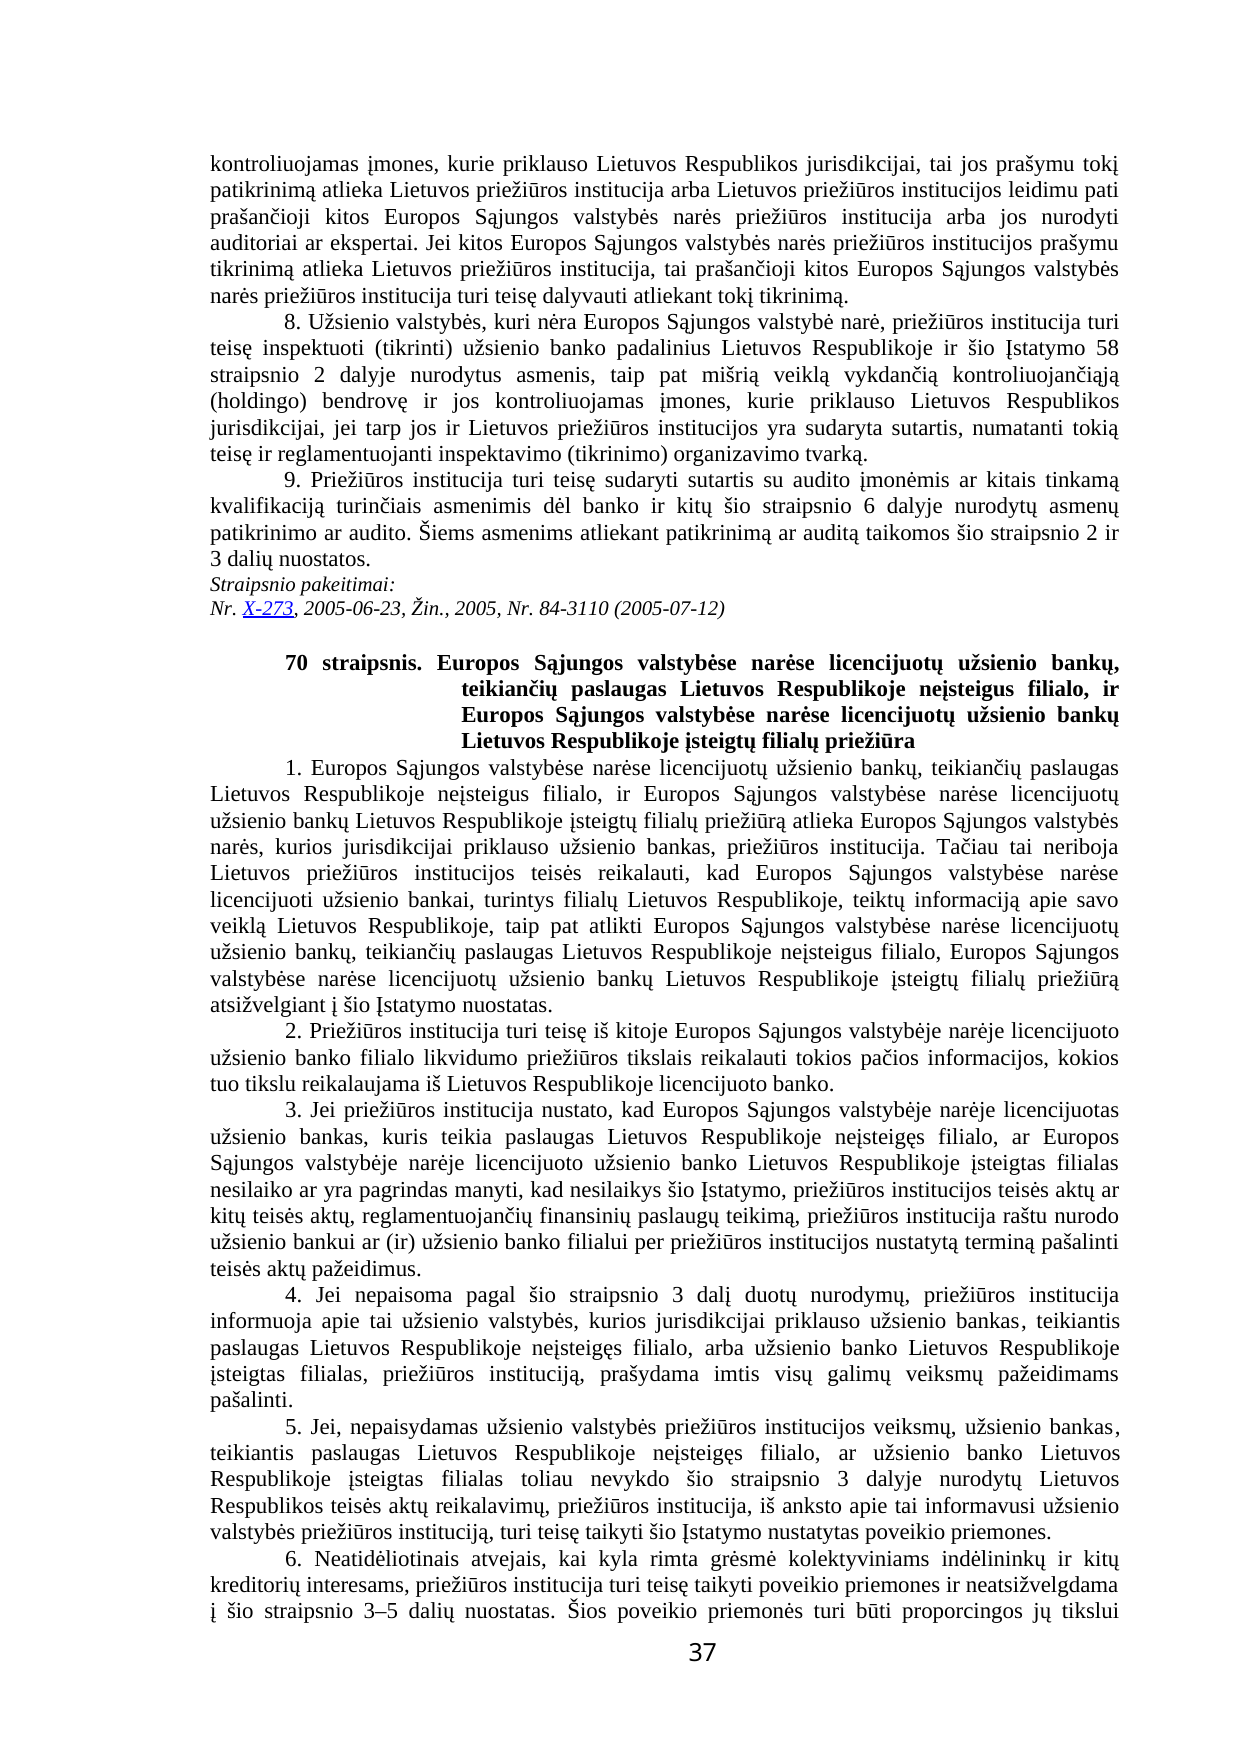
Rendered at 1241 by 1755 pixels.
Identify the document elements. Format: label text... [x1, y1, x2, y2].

text kontroliuojamas įmones, kurie priklauso Lietuvos Respublikos jurisdikcijai, tai jos prašymu tokį patikrinimą atlieka Lietuvos priežiūros institucija arba Lietuvos priežiūros institucijos leidimu pati prašančioji kitos Europos Sąjungos valstybės narės priežiūros institucija arba jos nurodyti auditoriai ar ekspertai. Jei kitos Europos Sąjungos valstybės narės priežiūros institucijos prašymu tikrinimą atlieka Lietuvos priežiūros institucija, tai prašančioji kitos Europos Sąjungos valstybės narės priežiūros institucija turi teisę dalyvauti atliekant tokį tikrinimą. [210, 150, 1120, 308]
text 1. Europos Sąjungos valstybėse narėse licencijuotų užsienio bankų, teikiančių paslaugas Lietuvos Respublikoje neįsteigus filialo, ir Europos Sąjungos valstybėse narėse licencijuotų užsienio bankų Lietuvos Respublikoje įsteigtų filialų priežiūrą atlieka Europos Sąjungos valstybės narės, kurios jurisdikcijai priklauso užsienio bankas, priežiūros institucija. Tačiau tai neriboja Lietuvos priežiūros institucijos teisės reikalauti, kad Europos Sąjungos valstybėse narėse licencijuoti užsienio bankai, turintys filialų Lietuvos Respublikoje, teiktų informaciją apie savo veiklą Lietuvos Respublikoje, taip pat atlikti Europos Sąjungos valstybėse narėse licencijuotų užsienio bankų, teikiančių paslaugas Lietuvos Respublikoje neįsteigus filialo, Europos Sąjungos valstybėse narėse licencijuotų užsienio bankų Lietuvos Respublikoje įsteigtų filialų priežiūrą atsižvelgiant į šio Įstatymo nuostatas. [210, 754, 1120, 1017]
text 5. Jei, nepaisydamas užsienio valstybės priežiūros institucijos veiksmų, užsienio bankas, teikiantis paslaugas Lietuvos Respublikoje neįsteigęs filialo, ar užsienio banko Lietuvos Respublikoje įsteigtas filialas toliau nevykdo šio straipsnio 3 dalyje nurodytų Lietuvos Respublikos teisės aktų reikalavimų, priežiūros institucija, iš anksto apie tai informavusi užsienio valstybės priežiūros instituciją, turi teisę taikyti šio Įstatymo nustatytas poveikio priemones. [210, 1413, 1120, 1544]
text 3. Jei priežiūros institucija nustato, kad Europos Sąjungos valstybėje narėje licencijuotas užsienio bankas, kuris teikia paslaugas Lietuvos Respublikoje neįsteigęs filialo, ar Europos Sąjungos valstybėje narėje licencijuoto užsienio banko Lietuvos Respublikoje įsteigtas filialas nesilaiko ar yra pagrindas manyti, kad nesilaikys šio Įstatymo, priežiūros institucijos teisės aktų ar kitų teisės aktų, reglamentuojančių finansinių paslaugų teikimą, priežiūros institucija raštu nurodo užsienio bankui ar (ir) užsienio banko filialui per priežiūros institucijos nustatytą terminą pašalinti teisės aktų pažeidimus. [210, 1097, 1120, 1281]
text 9. Priežiūros institucija turi teisę sudaryti sutartis su audito įmonėmis ar kitais tinkamą kvalifikaciją turinčiais asmenimis dėl banko ir kitų šio straipsnio 6 dalyje nurodytų asmenų patikrinimo ar audito. Šiems asmenims atliekant patikrinimą ar auditą taikomos šio straipsnio 2 ir 3 dalių nuostatos. [210, 466, 1120, 572]
text Nr. X-273, 2005-06-23, Žin., 2005, Nr. 84-3110 (2005-07-12) [210, 596, 1120, 620]
text 70 straipsnis. Europos Sąjungos valstybėse narėse licencijuotų užsienio bankų, teikiančių paslaugas Lietuvos Respublikoje neįsteigus filialo, ir Europos Sąjungos valstybėse narėse licencijuotų užsienio bankų Lietuvos Respublikoje įsteigtų filialų priežiūra [285, 648, 1120, 754]
text 6. Neatidėliotinais atvejais, kai kyla rimta grėsmė kolektyviniams indėlininkų ir kitų kreditorių interesams, priežiūros institucija turi teisę taikyti poveikio priemones ir neatsižvelgdama į šio straipsnio 3–5 dalių nuostatas. Šios poveikio priemonės turi būti proporcingos jų tikslui [210, 1544, 1120, 1624]
text 4. Jei nepaisoma pagal šio straipsnio 3 dalį duotų nurodymų, priežiūros institucija informuoja apie tai užsienio valstybės, kurios jurisdikcijai priklauso užsienio bankas, teikiantis paslaugas Lietuvos Respublikoje neįsteigęs filialo, arba užsienio banko Lietuvos Respublikoje įsteigtas filialas, priežiūros instituciją, prašydama imtis visų galimų veiksmų pažeidimams pašalinti. [210, 1281, 1120, 1413]
text 8. Užsienio valstybės, kuri nėra Europos Sąjungos valstybė narė, priežiūros institucija turi teisę inspektuoti (tikrinti) užsienio banko padalinius Lietuvos Respublikoje ir šio Įstatymo 58 straipsnio 2 dalyje nurodytus asmenis, taip pat mišrią veiklą vykdančią kontroliuojančiąją (holdingo) bendrovę ir jos kontroliuojamas įmones, kurie priklauso Lietuvos Respublikos jurisdikcijai, jei tarp jos ir Lietuvos priežiūros institucijos yra sudaryta sutartis, numatanti tokią teisę ir reglamentuojanti inspektavimo (tikrinimo) organizavimo tvarką. [210, 308, 1120, 466]
text 2. Priežiūros institucija turi teisę iš kitoje Europos Sąjungos valstybėje narėje licencijuoto užsienio banko filialo likvidumo priežiūros tikslais reikalauti tokios pačios informacijos, kokios tuo tikslu reikalaujama iš Lietuvos Respublikoje licencijuoto banko. [210, 1017, 1120, 1097]
text Straipsnio pakeitimai: [210, 572, 1120, 596]
